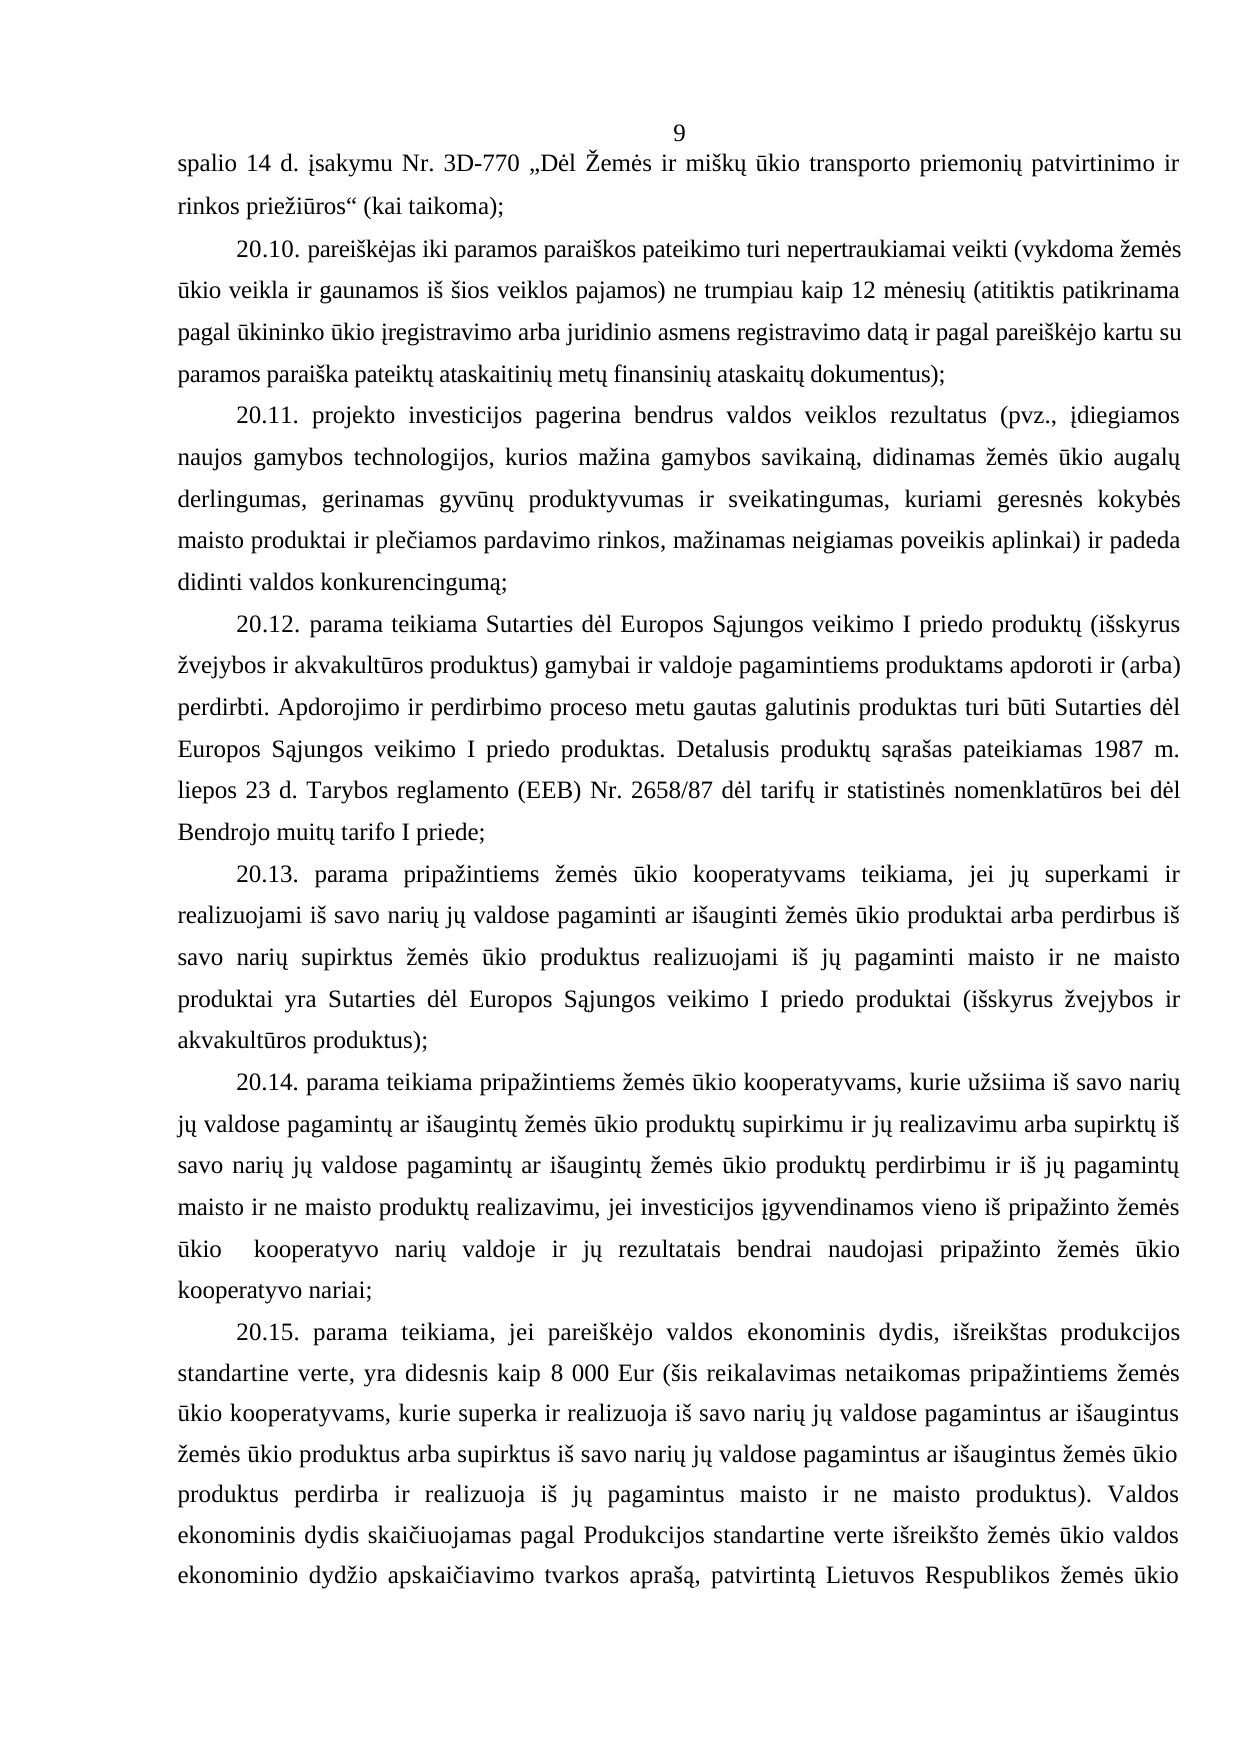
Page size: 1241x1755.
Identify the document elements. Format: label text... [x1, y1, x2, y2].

text 20.15. parama teikiama, jei pareiškėjo valdos ekonominis dydis, išreikštas produkcijos standartine verte, yra didesnis kaip 8 000 Eur (šis reikalavimas netaikomas pripažintiems žemės ūkio kooperatyvams, kurie superka ir realizuoja iš savo narių jų valdose pagamintus ar išaugintus žemės ūkio produktus arba supirktus iš savo narių jų valdose pagamintus ar išaugintus žemės ūkio produktus perdirba ir realizuoja iš jų pagamintus maisto ir ne maisto produktus). Valdos ekonominis dydis skaičiuojamas pagal Produkcijos standartine verte išreikšto žemės ūkio valdos ekonominio dydžio apskaičiavimo tvarkos aprašą, patvirtintą Lietuvos Respublikos žemės ūkio [177, 1317, 1181, 1589]
text 20.11. projekto investicijos pagerina bendrus valdos veiklos rezultatus (pvz., įdiegiamos naujos gamybos technologijos, kurios mažina gamybos savikainą, didinamas žemės ūkio augalų derlingumas, gerinamas gyvūnų produktyvumas ir sveikatingumas, kuriami geresnės kokybės maisto produktai ir plečiamos pardavimo rinkos, mažinamas neigiamas poveikis aplinkai) ir padeda didinti valdos konkurencingumą; [177, 401, 1181, 596]
text spalio 14 d. įsakymu Nr. 3D-770 „Dėl Žemės ir miškų ūkio transporto priemonių patvirtinimo ir rinkos priežiūros“ (kai taikoma); [177, 148, 1181, 219]
text 20.10. pareiškėjas iki paramos paraiškos pateikimo turi nepertraukiamai veikti (vykdoma žemės ūkio veikla ir gaunamos iš šios veiklos pajamos) ne trumpiau kaip 12 mėnesių (atitiktis patikrinama pagal ūkininko ūkio įregistravimo arba juridinio asmens registravimo datą ir pagal pareiškėjo kartu su paramos paraiška pateiktų ataskaitinių metų finansinių ataskaitų dokumentus); [177, 234, 1181, 388]
text 20.12. parama teikiama Sutarties dėl Europos Sąjungos veikimo I priedo produktų (išskyrus žvejybos ir akvakultūros produktus) gamybai ir valdoje pagamintiems produktams apdoroti ir (arba) perdirbti. Apdorojimo ir perdirbimo proceso metu gautas galutinis produktas turi būti Sutarties dėl Europos Sąjungos veikimo I priedo produktas. Detalusis produktų sąrašas pateikiamas 1987 m. liepos 23 d. Tarybos reglamento (EEB) Nr. 2658/87 dėl tarifų ir statistinės nomenklatūros bei dėl Bendrojo muitų tarifo I priede; [177, 609, 1181, 846]
text 20.14. parama teikiama pripažintiems žemės ūkio kooperatyvams, kurie užsiima iš savo narių jų valdose pagamintų ar išaugintų žemės ūkio produktų supirkimu ir jų realizavimu arba supirktų iš savo narių jų valdose pagamintų ar išaugintų žemės ūkio produktų perdirbimu ir iš jų pagamintų maisto ir ne maisto produktų realizavimu, jei investicijos įgyvendinamos vieno iš pripažinto žemės ūkio kooperatyvo narių valdoje ir jų rezultatais bendrai naudojasi pripažinto žemės ūkio kooperatyvo nariai; [177, 1067, 1181, 1304]
text 20.13. parama pripažintiems žemės ūkio kooperatyvams teikiama, jei jų superkami ir realizuojami iš savo narių jų valdose pagaminti ar išauginti žemės ūkio produktai arba perdirbus iš savo narių supirktus žemės ūkio produktus realizuojami iš jų pagaminti maisto ir ne maisto produktai yra Sutarties dėl Europos Sąjungos veikimo I priedo produktai (išskyrus žvejybos ir akvakultūros produktus); [177, 859, 1181, 1054]
